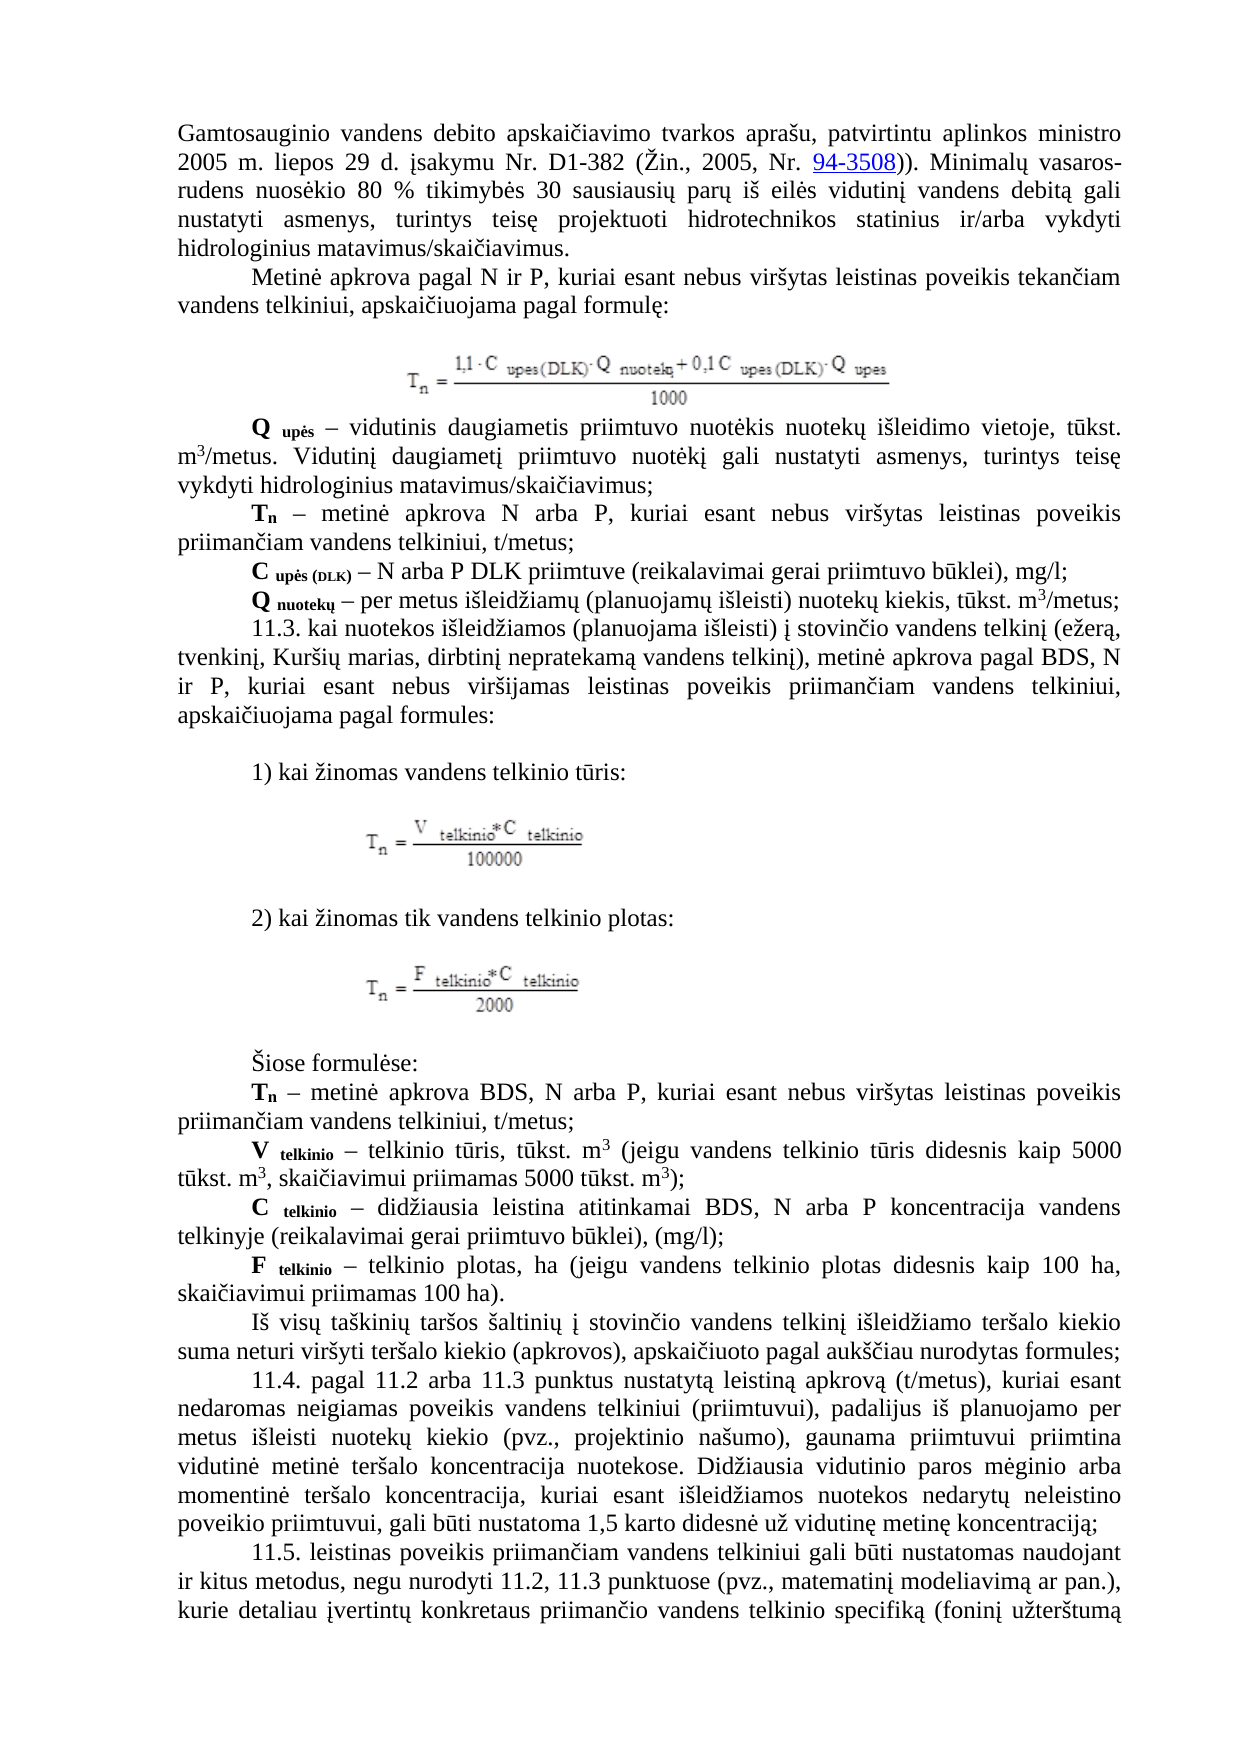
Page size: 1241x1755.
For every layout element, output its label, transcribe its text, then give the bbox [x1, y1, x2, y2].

text 2) kai žinomas tik vandens telkinio plotas: [177, 903, 1122, 932]
text 11.4. pagal 11.2 arba 11.3 punktus nustatytą leistiną apkrovą (t/metus), kuriai esant nedaromas neigiamas poveikis vandens telkiniui (priimtuvui), padalijus iš planuojamo per metus išleisti nuotekų kiekio (pvz., projektinio našumo), gaunama priimtuvui priimtina vidutinė metinė teršalo koncentracija nuotekose. Didžiausia vidutinio paros mėginio arba momentinė teršalo koncentracija, kuriai esant išleidžiamos nuotekos nedarytų neleistino poveikio priimtuvui, gali būti nustatoma 1,5 karto didesnė už vidutinę metinę koncentraciją; [177, 1365, 1122, 1537]
text C telkinio – didžiausia leistina atitinkamai BDS, N arba P koncentracija vandens telkinyje (reikalavimai gerai priimtuvo būklei), (mg/l); [177, 1192, 1122, 1250]
text F telkinio – telkinio plotas, ha (jeigu vandens telkinio plotas didesnis kaip 100 ha, skaičiavimui priimamas 100 ha). [177, 1250, 1122, 1307]
text 1) kai žinomas vandens telkinio tūris: [177, 757, 1122, 786]
text Šiose formulėse: [177, 1048, 1122, 1077]
text Gamtosauginio vandens debito apskaičiavimo tvarkos aprašu, patvirtintu aplinkos ministro 2005 m. liepos 29 d. įsakymu Nr. D1-382 (Žin., 2005, Nr. 94-3508)). Minimalų vasaros-rudens nuosėkio 80 % tikimybės 30 sausiausių parų iš eilės vidutinį vandens debitą gali nustatyti asmenys, turintys teisę projektuoti hidrotechnikos statinius ir/arba vykdyti hidrologinius matavimus/skaičiavimus. [177, 118, 1122, 262]
text Tn – metinė apkrova BDS, N arba P, kuriai esant nebus viršytas leistinas poveikis priimančiam vandens telkiniui, t/metus; [177, 1077, 1122, 1135]
text Q nuotekų – per metus išleidžiamų (planuojamų išleisti) nuotekų kiekis, tūkst. m3/metus; [177, 585, 1122, 613]
text 11.3. kai nuotekos išleidžiamos (planuojama išleisti) į stovinčio vandens telkinį (ežerą, tvenkinį, Kuršių marias, dirbtinį nepratekamą vandens telkinį), metinė apkrova pagal BDS, N ir P, kuriai esant nebus viršijamas leistinas poveikis priimančiam vandens telkiniui, apskaičiuojama pagal formules: [177, 613, 1122, 728]
text 11.5. leistinas poveikis priimančiam vandens telkiniui gali būti nustatomas naudojant ir kitus metodus, negu nurodyti 11.2, 11.3 punktuose (pvz., matematinį modeliavimą ar pan.), kurie detaliau įvertintų konkretaus priimančio vandens telkinio specifiką (foninį užterštumą [177, 1537, 1122, 1623]
text Metinė apkrova pagal N ir P, kuriai esant nebus viršytas leistinas poveikis tekančiam vandens telkiniui, apskaičiuojama pagal formulę: [177, 262, 1122, 319]
text Q upės – vidutinis daugiametis priimtuvo nuotėkis nuotekų išleidimo vietoje, tūkst. m3/metus. Vidutinį daugiametį priimtuvo nuotėkį gali nustatyti asmenys, turintys teisę vykdyti hidrologinius matavimus/skaičiavimus; [177, 412, 1122, 498]
text Tn – metinė apkrova N arba P, kuriai esant nebus viršytas leistinas poveikis priimančiam vandens telkiniui, t/metus; [177, 498, 1122, 556]
text C upės (dlk) – N arba P DLK priimtuve (reikalavimai gerai priimtuvo būklei), mg/l; [177, 556, 1122, 585]
text V telkinio – telkinio tūris, tūkst. m3 (jeigu vandens telkinio tūris didesnis kaip 5000 tūkst. m3, skaičiavimui priimamas 5000 tūkst. m3); [177, 1135, 1122, 1192]
text Iš visų taškinių taršos šaltinių į stovinčio vandens telkinį išleidžiamo teršalo kiekio suma neturi viršyti teršalo kiekio (apkrovos), apskaičiuoto pagal aukščiau nurodytas formules; [177, 1307, 1122, 1365]
